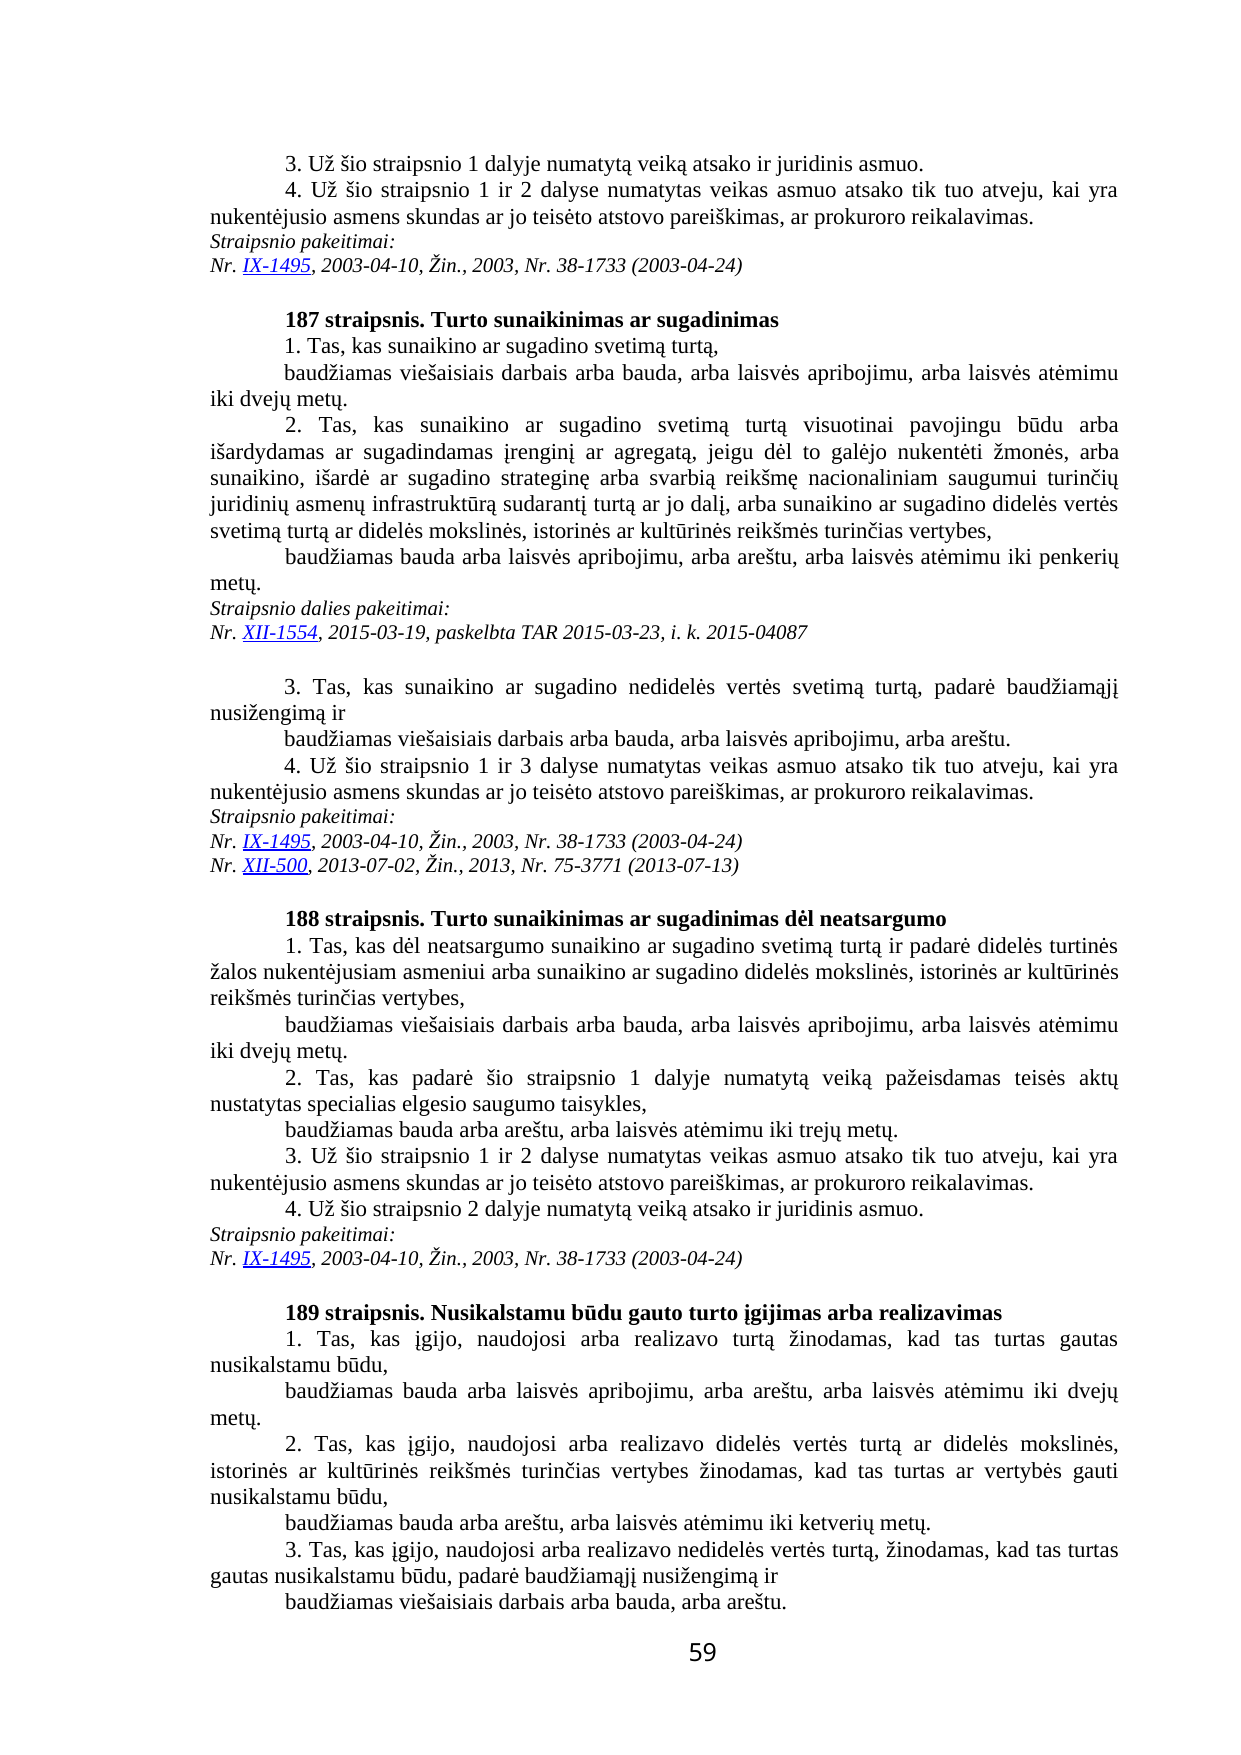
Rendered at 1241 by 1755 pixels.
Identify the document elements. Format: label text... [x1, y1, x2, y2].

text 3. Už šio straipsnio 1 dalyje numatytą veiką atsako ir juridinis asmuo. [210, 150, 1120, 176]
text Straipsnio dalies pakeitimai: [210, 596, 1120, 620]
text Nr. IX-1495, 2003-04-10, Žin., 2003, Nr. 38-1733 (2003-04-24) [210, 253, 1120, 277]
text 2. Tas, kas padarė šio straipsnio 1 dalyje numatytą veiką pažeisdamas teisės aktų nustatytas specialias elgesio saugumo taisykles, [210, 1063, 1120, 1116]
text 2. Tas, kas įgijo, naudojosi arba realizavo didelės vertės turtą ar didelės mokslinės, istorinės ar kultūrinės reikšmės turinčias vertybes žinodamas, kad tas turtas ar vertybės gauti nusikalstamu būdu, [210, 1430, 1120, 1509]
text 4. Už šio straipsnio 1 ir 3 dalyse numatytas veikas asmuo atsako tik tuo atveju, kai yra nukentėjusio asmens skundas ar jo teisėto atstovo pareiškimas, ar prokuroro reikalavimas. [210, 752, 1120, 804]
text 1. Tas, kas įgijo, naudojosi arba realizavo turtą žinodamas, kad tas turtas gautas nusikalstamu būdu, [210, 1325, 1120, 1378]
text 3. Tas, kas įgijo, naudojosi arba realizavo nedidelės vertės turtą, žinodamas, kad tas turtas gautas nusikalstamu būdu, padarė baudžiamąjį nusižengimą ir [210, 1536, 1120, 1588]
text Nr. XII-500, 2013-07-02, Žin., 2013, Nr. 75-3771 (2013-07-13) [210, 853, 1120, 877]
text 1. Tas, kas dėl neatsargumo sunaikino ar sugadino svetimą turtą ir padarė didelės turtinės žalos nukentėjusiam asmeniui arba sunaikino ar sugadino didelės mokslinės, istorinės ar kultūrinės reikšmės turinčias vertybes, [210, 932, 1120, 1011]
text 4. Už šio straipsnio 2 dalyje numatytą veiką atsako ir juridinis asmuo. [210, 1195, 1120, 1222]
text baudžiamas bauda arba areštu, arba laisvės atėmimu iki ketverių metų. [210, 1509, 1120, 1536]
text Straipsnio pakeitimai: [210, 229, 1120, 253]
text baudžiamas bauda arba areštu, arba laisvės atėmimu iki trejų metų. [210, 1116, 1120, 1143]
text Nr. IX-1495, 2003-04-10, Žin., 2003, Nr. 38-1733 (2003-04-24) [210, 828, 1120, 853]
text 3. Už šio straipsnio 1 ir 2 dalyse numatytas veikas asmuo atsako tik tuo atveju, kai yra nukentėjusio asmens skundas ar jo teisėto atstovo pareiškimas, ar prokuroro reikalavimas. [210, 1143, 1120, 1195]
text baudžiamas bauda arba laisvės apribojimu, arba areštu, arba laisvės atėmimu iki dvejų metų. [210, 1378, 1120, 1430]
text 2. Tas, kas sunaikino ar sugadino svetimą turtą visuotinai pavojingu būdu arba išardydamas ar sugadindamas įrenginį ar agregatą, jeigu dėl to galėjo nukentėti žmonės, arba sunaikino, išardė ar sugadino strateginę arba svarbią reikšmę nacionaliniam saugumui turinčių juridinių asmenų infrastruktūrą sudarantį turtą ar jo dalį, arba sunaikino ar sugadino didelės vertės svetimą turtą ar didelės mokslinės, istorinės ar kultūrinės reikšmės turinčias vertybes, [210, 411, 1120, 543]
text 188 straipsnis. Turto sunaikinimas ar sugadinimas dėl neatsargumo [210, 905, 1120, 932]
text 189 straipsnis. Nusikalstamu būdu gauto turto įgijimas arba realizavimas [210, 1298, 1120, 1325]
text 187 straipsnis. Turto sunaikinimas ar sugadinimas [210, 306, 1120, 332]
text Nr. XII-1554, 2015-03-19, paskelbta TAR 2015-03-23, i. k. 2015-04087 [210, 620, 1120, 644]
text Straipsnio pakeitimai: [210, 1222, 1120, 1246]
text 4. Už šio straipsnio 1 ir 2 dalyse numatytas veikas asmuo atsako tik tuo atveju, kai yra nukentėjusio asmens skundas ar jo teisėto atstovo pareiškimas, ar prokuroro reikalavimas. [210, 176, 1120, 229]
text 1. Tas, kas sunaikino ar sugadino svetimą turtą, [210, 332, 1120, 359]
text baudžiamas viešaisiais darbais arba bauda, arba laisvės apribojimu, arba laisvės atėmimu iki dvejų metų. [210, 1011, 1120, 1063]
text baudžiamas viešaisiais darbais arba bauda, arba laisvės apribojimu, arba areštu. [210, 725, 1120, 752]
text baudžiamas viešaisiais darbais arba bauda, arba laisvės apribojimu, arba laisvės atėmimu iki dvejų metų. [210, 359, 1120, 411]
text baudžiamas viešaisiais darbais arba bauda, arba areštu. [210, 1588, 1120, 1615]
text 3. Tas, kas sunaikino ar sugadino nedidelės vertės svetimą turtą, padarė baudžiamąjį nusižengimą ir [210, 673, 1120, 725]
text baudžiamas bauda arba laisvės apribojimu, arba areštu, arba laisvės atėmimu iki penkerių metų. [210, 543, 1120, 596]
text Nr. IX-1495, 2003-04-10, Žin., 2003, Nr. 38-1733 (2003-04-24) [210, 1246, 1120, 1270]
text Straipsnio pakeitimai: [210, 804, 1120, 828]
